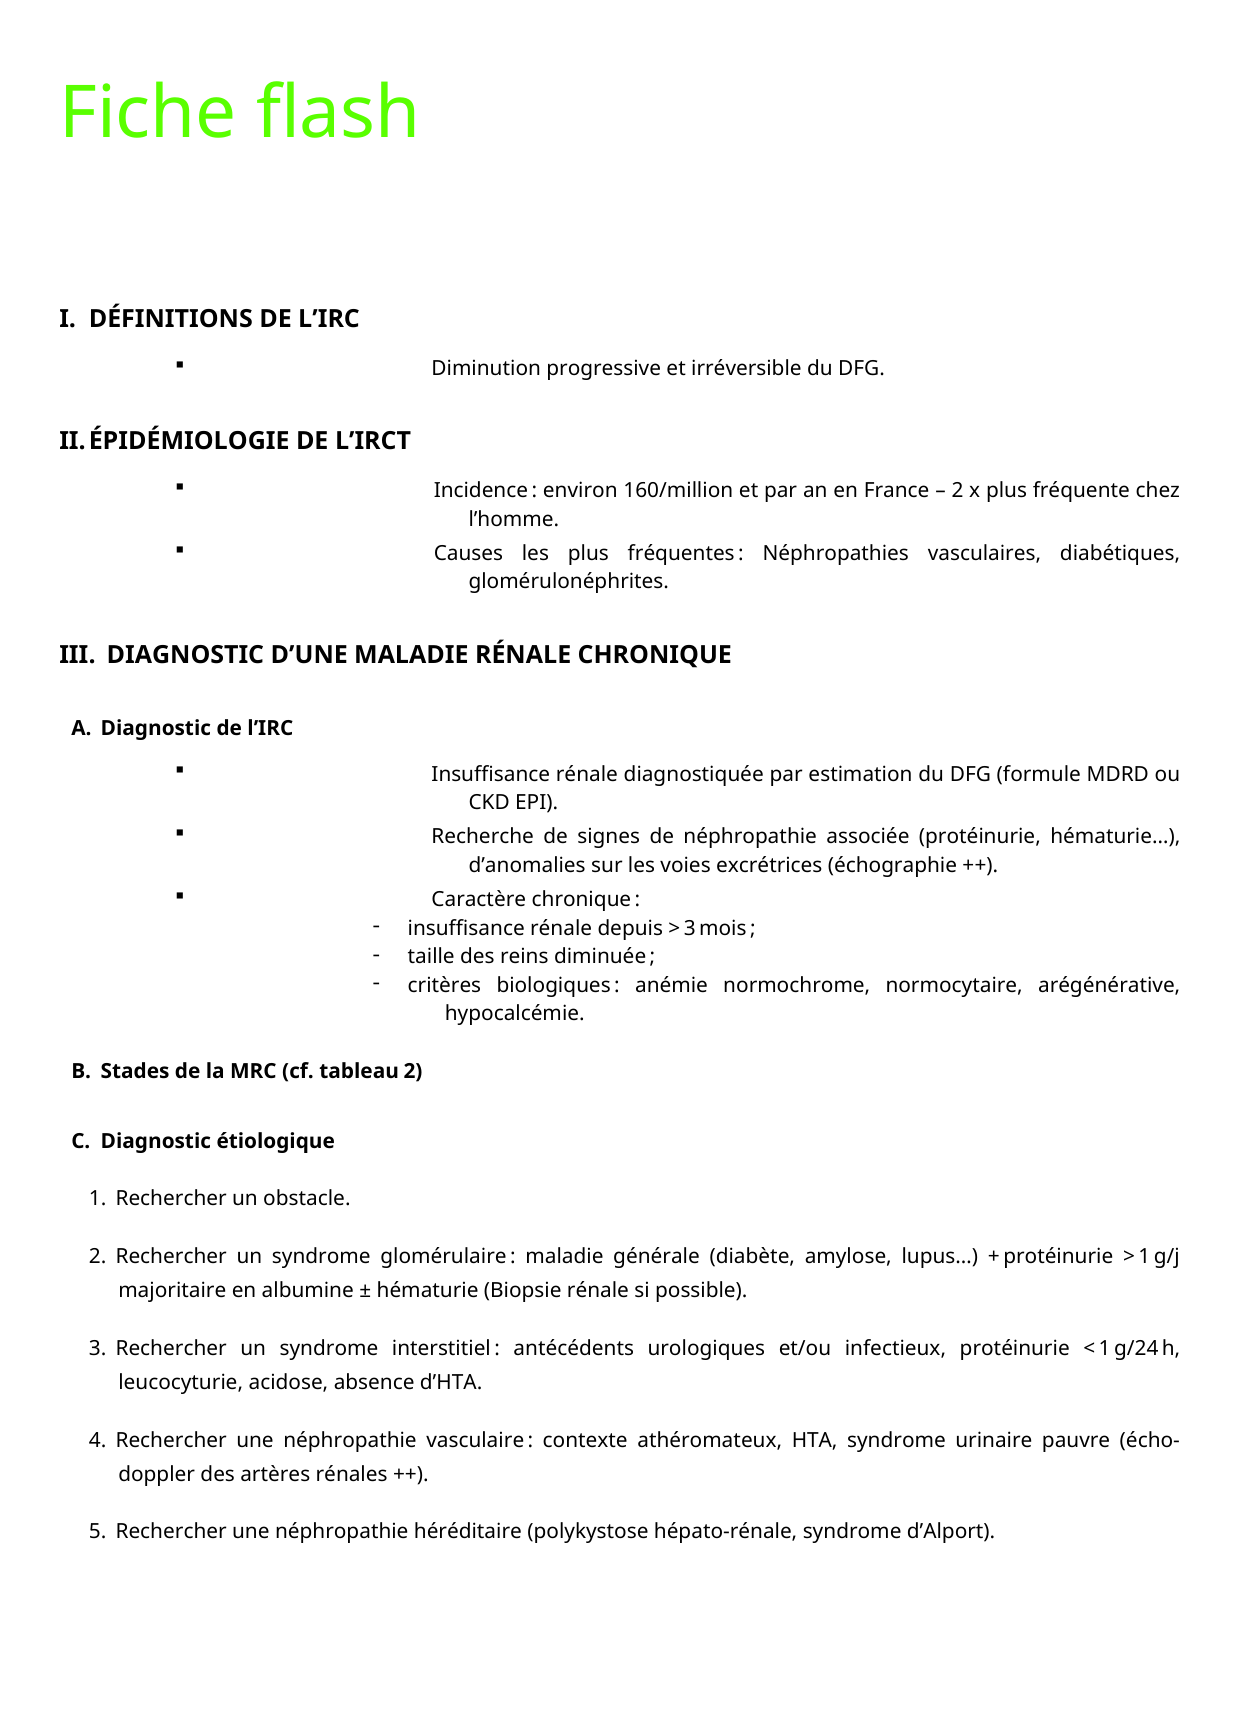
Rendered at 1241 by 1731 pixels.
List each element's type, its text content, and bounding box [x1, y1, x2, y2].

list Recherche de signes de néphropathie associée (protéinurie, hématurie…), d’anomalies sur les voies excrétrices (échographie ++). [175, 821, 1181, 878]
list Caractère chronique : [175, 884, 1181, 913]
text I. Définitions de l’IRC [59, 300, 1181, 334]
list Incidence : environ 160/million et par an en France – 2 x plus fréquente chez l’homme. [175, 475, 1181, 532]
list Causes les plus fréquentes : Néphropathies vasculaires, diabétiques, glomérulonéphrites. [175, 538, 1181, 595]
text A. Diagnostic de l’IRC [71, 713, 1181, 741]
subtitle 2. Rechercher un syndrome glomérulaire : maladie générale (diabète, amylose, lupus…) + protéinurie > 1 g/j majoritaire en albumine ± hématurie (Biopsie rénale si possible). [89, 1241, 1181, 1304]
list Insuffisance rénale diagnostiquée par estimation du DFG (formule MDRD ou CKD EPI). [175, 759, 1181, 816]
text C. Diagnostic étiologique [71, 1126, 1181, 1154]
subtitle 5. Rechercher une néphropathie héréditaire (polykystose hépato-rénale, syndrome d’Alport). [89, 1516, 1181, 1545]
list taille des reins diminuée ; [370, 941, 1181, 970]
subtitle 4. Rechercher une néphropathie vasculaire : contexte athéromateux, HTA, syndrome urinaire pauvre (écho-doppler des artères rénales ++). [89, 1425, 1181, 1487]
subtitle 3. Rechercher un syndrome interstitiel : antécédents urologiques et/ou infectieux, protéinurie < 1 g/24 h, leucocyturie, acidose, absence d’HTA. [89, 1333, 1181, 1395]
text III. Diagnostic d’une maladie rénale chronique [59, 636, 1181, 671]
text II. Épidémiologie de l’irct [59, 423, 1181, 457]
list critères biologiques : anémie normochrome, normocytaire, arégénérative, hypo­calcémie. [370, 970, 1181, 1027]
text B. Stades de la MRC (cf. tableau 2) [71, 1056, 1181, 1085]
text Fiche flash [59, 59, 1181, 158]
list Diminution progressive et irréversible du DFG. [175, 353, 1181, 381]
subtitle 1. Rechercher un obstacle. [89, 1183, 1181, 1212]
list insuffisance rénale depuis > 3 mois ; [370, 913, 1181, 941]
